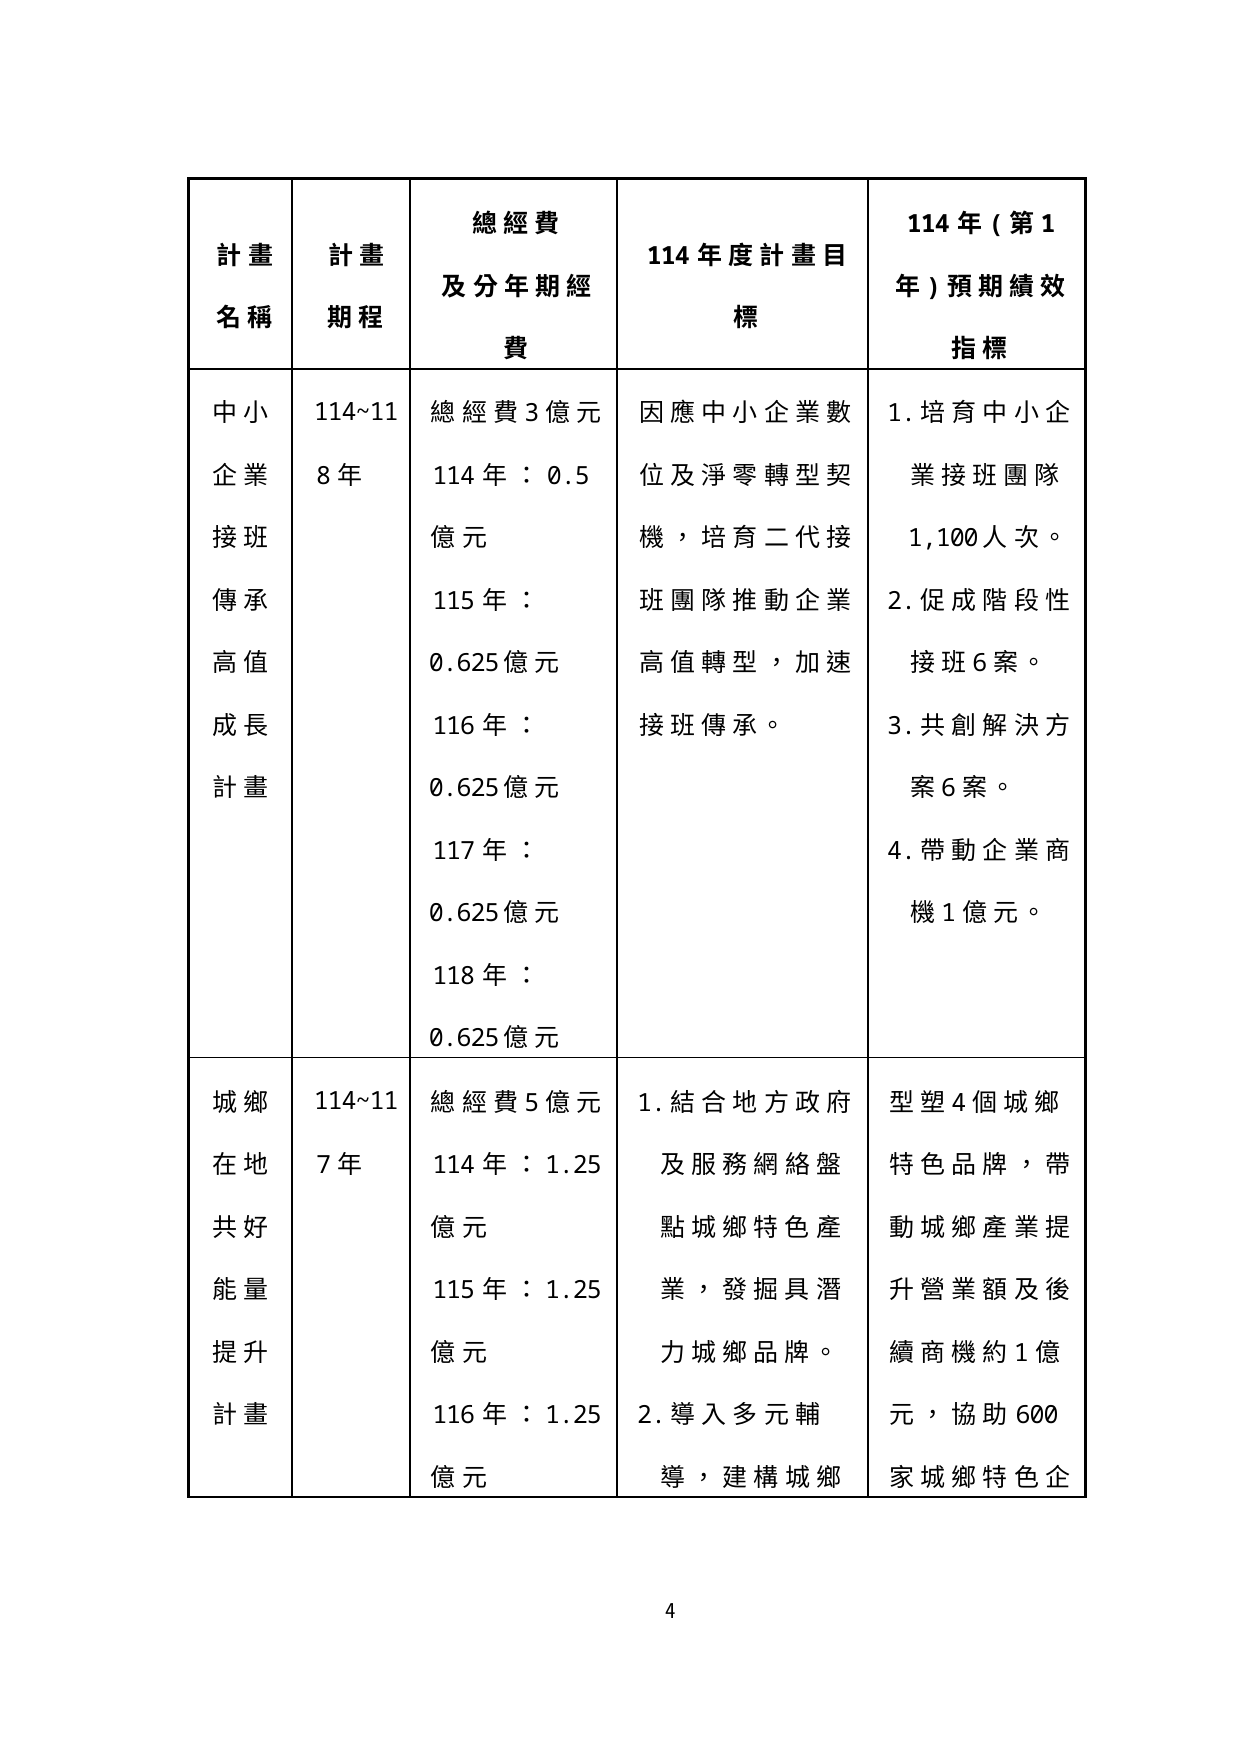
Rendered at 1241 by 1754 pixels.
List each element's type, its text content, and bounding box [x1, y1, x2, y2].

table_cell 1.培育中小企業接班團隊1,100人次。 2.促成階段性接班6案。 3.共創解決方案6案。 4.帶動企業商機1億元。 [869, 370, 1084, 1057]
table_header 114年度計畫目標 [618, 180, 867, 368]
table_header 計畫名稱 [190, 180, 291, 368]
table_cell 總經費5億元 114年：1.25億元 115年：1.25億元 116年：1.25億元 [411, 1058, 616, 1496]
table_cell 城鄉在地共好能量提升計畫 [190, 1058, 291, 1496]
table_header 114年(第1年)預期績效指標 [869, 180, 1084, 368]
table_cell 114~117年 [293, 1058, 409, 1496]
table_cell 中小企業接班傳承高值成長計畫 [190, 370, 291, 1057]
table_header 計畫期程 [293, 180, 409, 368]
table_cell 總經費3億元 114年：0.5億元 115年：0.625億元 116年：0.625億元 117年：0.625億元 118年：0.625億元 [411, 370, 616, 1057]
table_cell 型塑4個城鄉特色品牌，帶動城鄉產業提升營業額及後續商機約1億元，協助600家城鄉特色企 [869, 1058, 1084, 1496]
table_cell 114~118年 [293, 370, 409, 1057]
table_cell 1.結合地方政府及服務網絡盤點城鄉特色產業，發掘具潛力城鄉品牌。 2.導入多元輔導，建構城鄉 [618, 1058, 867, 1496]
table_header 總經費 及分年期經費 [411, 180, 616, 368]
table_cell 因應中小企業數位及淨零轉型契機，培育二代接班團隊推動企業高值轉型，加速接班傳承。 [618, 370, 867, 1057]
